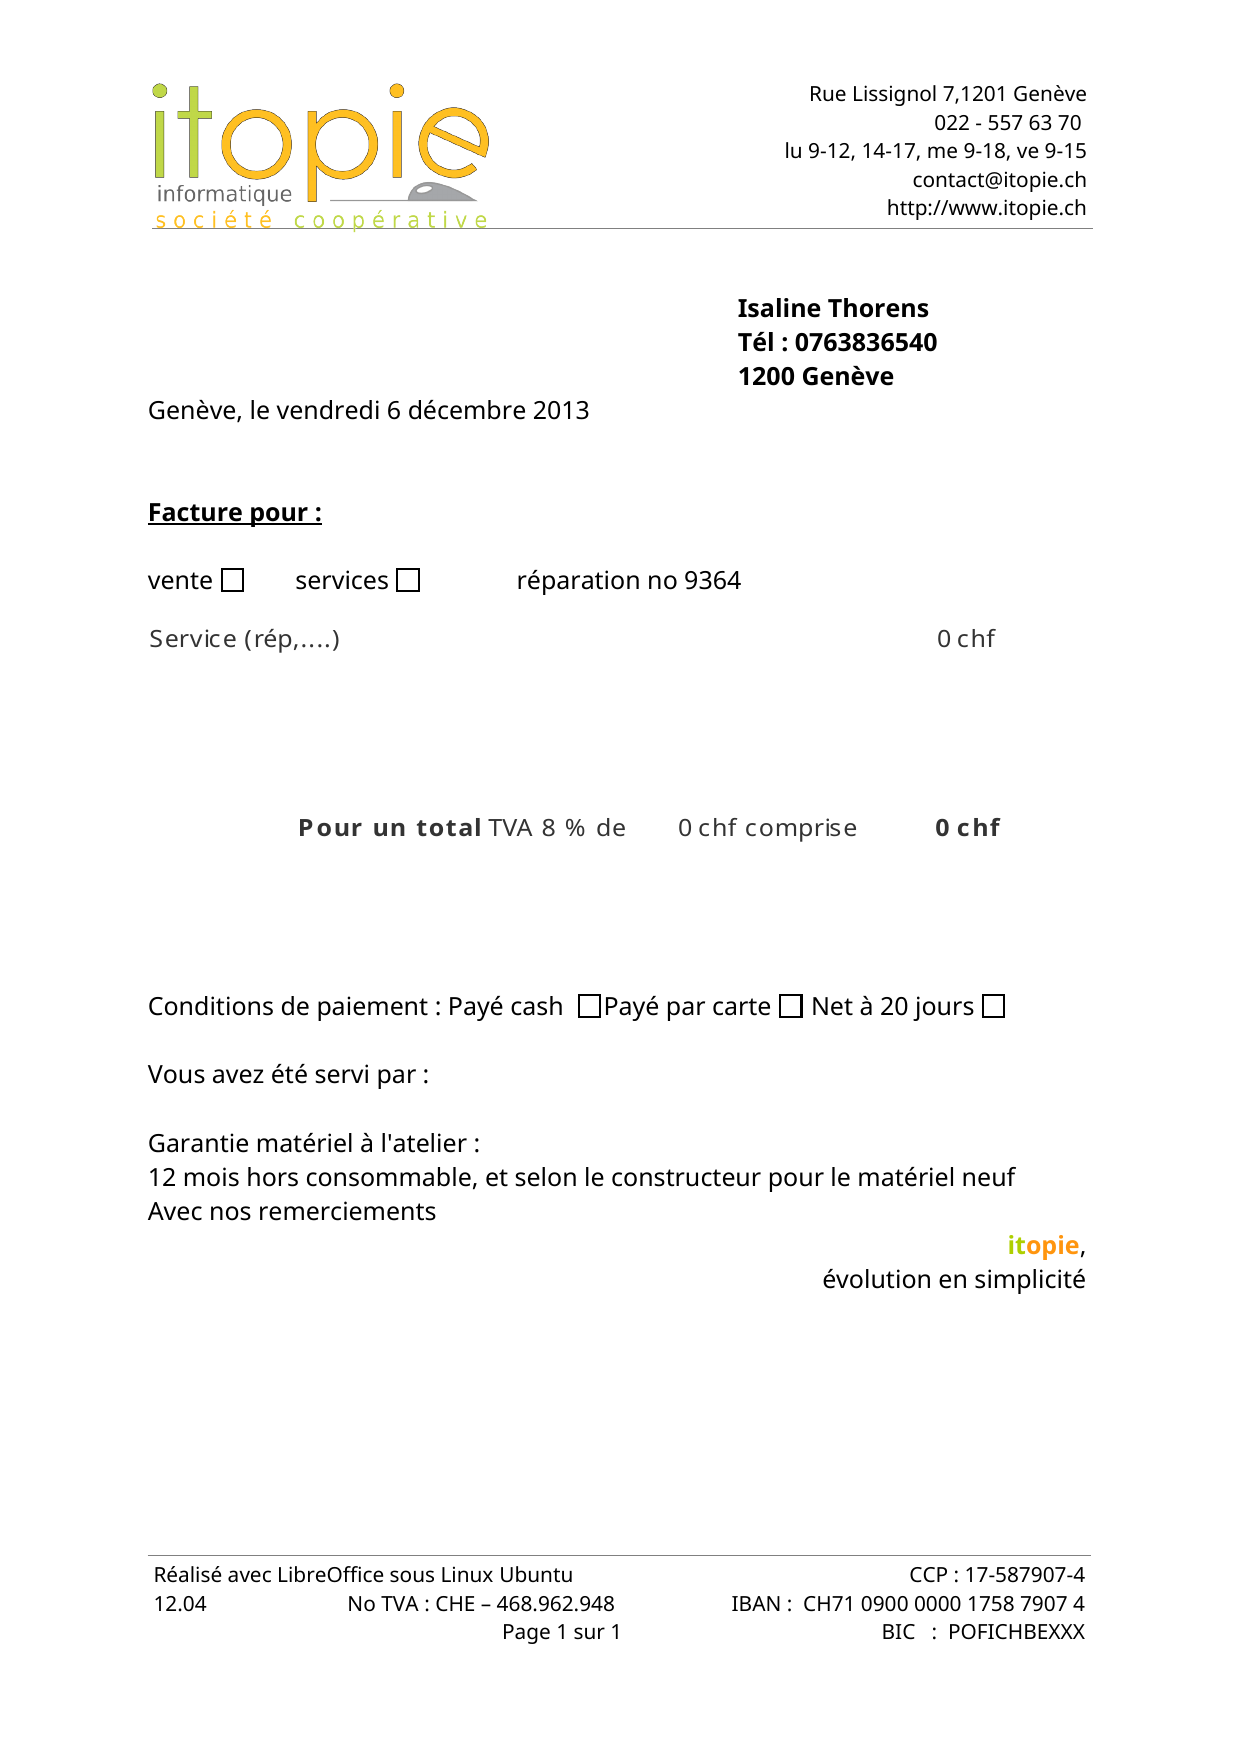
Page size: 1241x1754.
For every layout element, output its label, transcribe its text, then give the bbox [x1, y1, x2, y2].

text Garantie matériel à l'atelier : [148, 1125, 1093, 1159]
text vente services réparation no 9364 [148, 563, 1093, 597]
picture [138, 72, 500, 244]
text Vous avez été servi par : [148, 1057, 1093, 1091]
text évolution en simplicité [148, 1262, 1093, 1296]
text itopie, [148, 1227, 1093, 1262]
text Isaline Thorens [148, 290, 1093, 324]
text Facture pour : [148, 495, 1093, 529]
text Avec nos remerciements [148, 1193, 1093, 1227]
text 1200 Genève [148, 358, 1093, 392]
text Conditions de paiement : Payé cash Payé par carte Net à 20 jours [148, 989, 1093, 1023]
text Genève, le vendredi 6 décembre 2013 [148, 392, 1093, 427]
text 12 mois hors consommable, et selon le constructeur pour le matériel neuf [148, 1159, 1093, 1193]
text Tél : 0763836540 [148, 324, 1093, 358]
